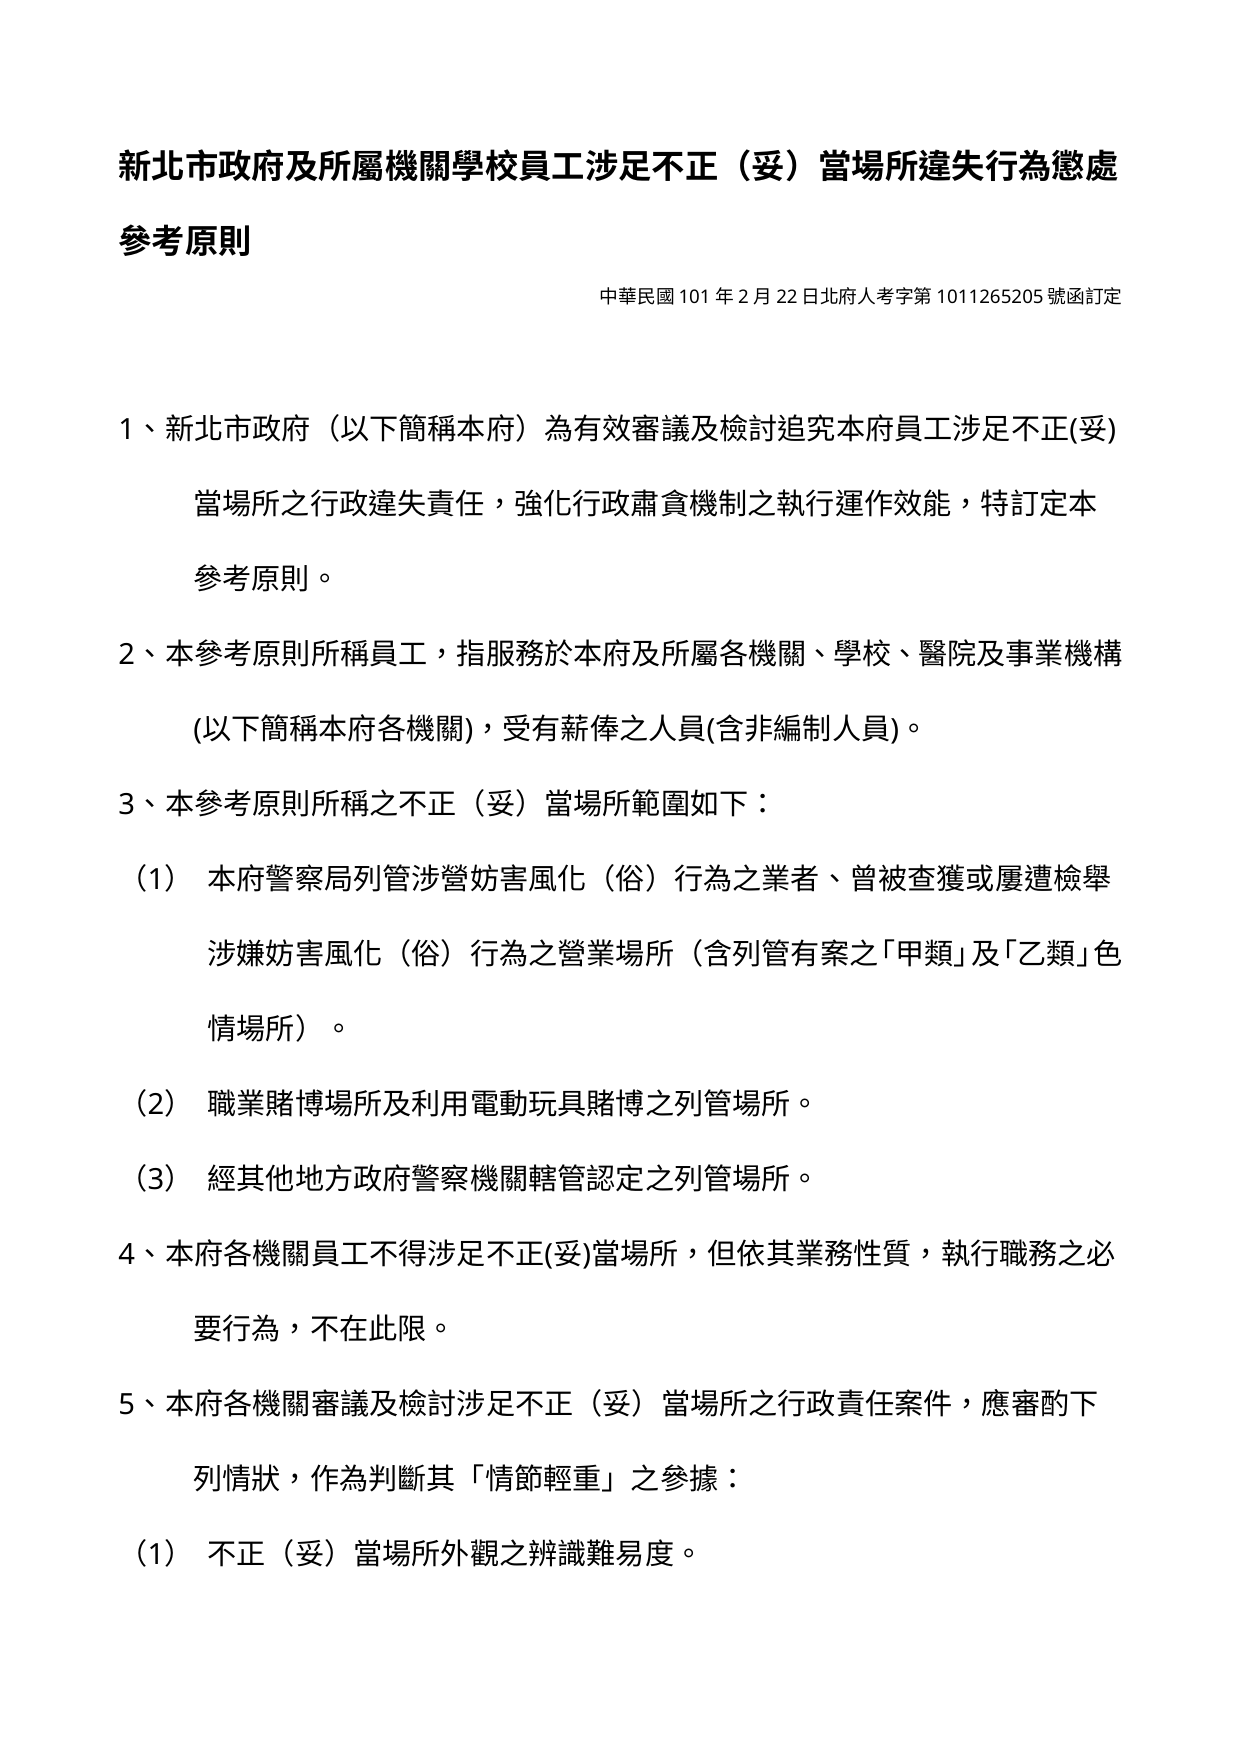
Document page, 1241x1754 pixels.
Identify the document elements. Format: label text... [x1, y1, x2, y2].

list 經其他地方政府警察機關轄管認定之列管場所。 [118, 1139, 1122, 1214]
list 不正（妥）當場所外觀之辨識難易度。 [118, 1514, 1122, 1589]
list 本府各機關員工不得涉足不正(妥)當場所，但依其業務性質，執行職務之必要行為，不在此限。 [118, 1214, 1122, 1364]
text 中華民國101 年2 月22日北府人考字第1011265205號函訂定 [118, 277, 1122, 314]
list 本參考原則所稱之不正（妥）當場所範圍如下： [118, 764, 1122, 839]
list 新北市政府（以下簡稱本府）為有效審議及檢討追究本府員工涉足不正(妥)當場所之行政違失責任，強化行政肅貪機制之執行運作效能，特訂定本參考原則。 [118, 389, 1122, 614]
text 新北市政府及所屬機關學校員工涉足不正（妥）當場所違失行為懲處參考原則 [118, 127, 1122, 277]
list 本府警察局列管涉營妨害風化（俗）行為之業者、曾被查獲或屢遭檢舉涉嫌妨害風化（俗）行為之營業場所（含列管有案之「甲類」及「乙類」色情場所）。 [118, 839, 1122, 1064]
list 本參考原則所稱員工，指服務於本府及所屬各機關、學校、醫院及事業機構(以下簡稱本府各機關)，受有薪俸之人員(含非編制人員)。 [118, 614, 1122, 764]
list 本府各機關審議及檢討涉足不正（妥）當場所之行政責任案件，應審酌下列情狀，作為判斷其「情節輕重」之參據： [118, 1364, 1122, 1514]
list 職業賭博場所及利用電動玩具賭博之列管場所。 [118, 1064, 1122, 1139]
